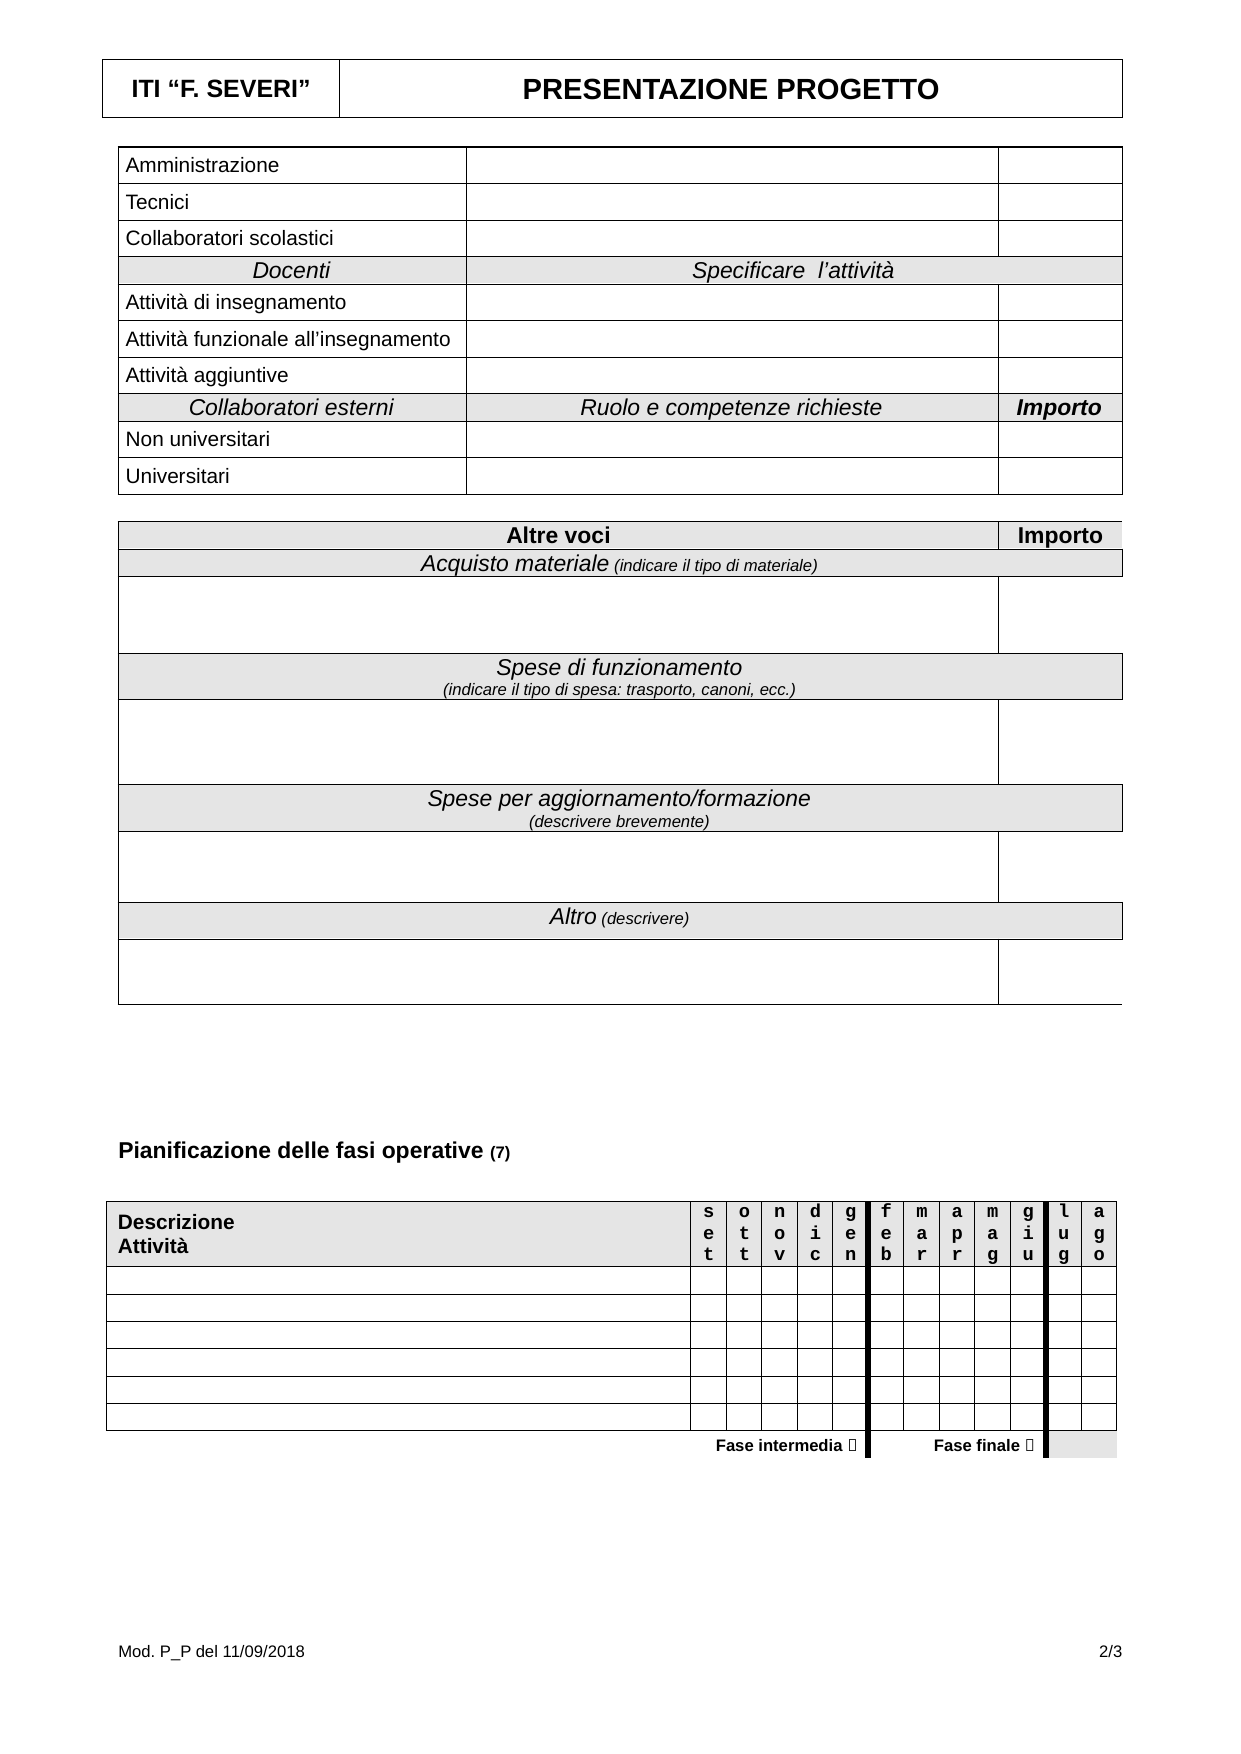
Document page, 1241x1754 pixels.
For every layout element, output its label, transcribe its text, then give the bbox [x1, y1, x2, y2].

table_cell [1049, 1267, 1081, 1293]
table_cell [871, 1404, 903, 1430]
table_cell [107, 1267, 690, 1293]
table_cell [467, 358, 998, 393]
table_cell [975, 1377, 1010, 1403]
table_header dic [798, 1202, 832, 1266]
table_cell [762, 1404, 797, 1430]
table_cell [727, 1404, 761, 1430]
table_cell [691, 1404, 726, 1430]
table_cell Ruolo e competenze richieste [467, 394, 998, 421]
table_header feb [871, 1202, 903, 1266]
table_cell [999, 700, 1122, 784]
table_cell [762, 1295, 797, 1321]
table_cell [1049, 1404, 1081, 1430]
text Pianificazione delle fasi operative (7) [118, 1137, 1122, 1163]
table_cell [975, 1322, 1010, 1348]
table_cell [833, 1267, 865, 1293]
table_cell Collaboratori esterni [119, 394, 466, 421]
table_cell [1082, 1404, 1116, 1430]
table_cell Attività funzionale all’insegnamento [119, 321, 466, 357]
table_cell [798, 1377, 832, 1403]
table_cell [107, 1322, 690, 1348]
table_cell [999, 577, 1122, 653]
table_cell [975, 1404, 1010, 1430]
table_cell [1049, 1349, 1081, 1376]
table_cell [940, 1322, 974, 1348]
table_cell [467, 148, 998, 183]
table_cell [904, 1322, 939, 1348]
table_cell [1049, 1322, 1081, 1348]
table_header gen [833, 1202, 865, 1266]
table_cell [119, 577, 998, 653]
table_cell [999, 358, 1122, 393]
table_header set [691, 1202, 726, 1266]
table_cell [940, 1295, 974, 1321]
table_cell Fase finale  [871, 1431, 1043, 1458]
table_cell [798, 1349, 832, 1376]
table_header giu [1011, 1202, 1043, 1266]
table_cell [107, 1404, 690, 1430]
table_cell [107, 1295, 690, 1321]
table_cell [1011, 1322, 1043, 1348]
table_cell [999, 221, 1122, 256]
table_cell [762, 1377, 797, 1403]
table_cell [691, 1349, 726, 1376]
table_header lug [1049, 1202, 1081, 1266]
table_cell Importo [999, 394, 1122, 421]
table_cell [467, 221, 998, 256]
table_header ot t [727, 1202, 761, 1266]
table_cell [1011, 1404, 1043, 1430]
table_cell [1049, 1295, 1081, 1321]
table_cell [1011, 1349, 1043, 1376]
table_cell [833, 1404, 865, 1430]
table_cell [798, 1322, 832, 1348]
table_cell Specificare l’attività [467, 257, 1122, 283]
table_cell [871, 1322, 903, 1348]
table_cell [1082, 1349, 1116, 1376]
table_cell [940, 1267, 974, 1293]
table_cell [798, 1295, 832, 1321]
table_header Importo [999, 522, 1122, 548]
table_cell [762, 1267, 797, 1293]
table_cell [999, 832, 1122, 902]
table_cell [833, 1322, 865, 1348]
table_cell [727, 1267, 761, 1293]
table_cell [107, 1377, 690, 1403]
table_cell [999, 285, 1122, 320]
table_cell [119, 700, 998, 784]
table_cell [999, 940, 1122, 1004]
table_cell [1082, 1322, 1116, 1348]
table_cell Fase intermedia  [691, 1431, 865, 1458]
table_cell [106, 1431, 691, 1458]
table_cell [762, 1322, 797, 1348]
table_cell [1082, 1267, 1116, 1293]
table_cell [904, 1267, 939, 1293]
table_cell [119, 832, 998, 902]
table_cell Acquisto materiale (indicare il tipo di materiale) [119, 550, 1122, 576]
table_cell [798, 1404, 832, 1430]
table_cell [762, 1349, 797, 1376]
table_cell Spese per aggiornamento/formazione (descrivere brevemente) [119, 785, 1122, 831]
table_header apr [940, 1202, 974, 1266]
table_cell [833, 1377, 865, 1403]
table_cell [940, 1349, 974, 1376]
table_cell [904, 1349, 939, 1376]
table_cell [1011, 1267, 1043, 1293]
table_cell [1049, 1431, 1081, 1458]
table_cell [999, 184, 1122, 219]
table_cell [871, 1267, 903, 1293]
table_cell [1082, 1295, 1116, 1321]
table_header Altre voci [119, 522, 998, 548]
table_cell [975, 1267, 1010, 1293]
table_header mar [904, 1202, 939, 1266]
table_cell [467, 321, 998, 357]
table_cell [691, 1377, 726, 1403]
table_cell Amministrazione [119, 148, 466, 183]
table_cell [904, 1377, 939, 1403]
table_cell [119, 940, 998, 1004]
table_cell [691, 1267, 726, 1293]
table_cell [467, 458, 998, 494]
table_cell Tecnici [119, 184, 466, 219]
table_cell [467, 285, 998, 320]
table_cell [1082, 1377, 1116, 1403]
table_cell [1081, 1431, 1117, 1458]
table_cell [871, 1349, 903, 1376]
table_cell [798, 1267, 832, 1293]
table_cell [727, 1322, 761, 1348]
table_cell [904, 1404, 939, 1430]
table_cell Altro (descrivere) [119, 903, 1122, 938]
table_cell [691, 1295, 726, 1321]
table_cell [1011, 1377, 1043, 1403]
table_cell Docenti [119, 257, 466, 283]
table_cell Attività di insegnamento [119, 285, 466, 320]
table_header Descrizione Attività [107, 1202, 690, 1266]
table_cell Universitari [119, 458, 466, 494]
table_cell [727, 1377, 761, 1403]
table_cell [727, 1349, 761, 1376]
table_cell [904, 1295, 939, 1321]
table_cell [975, 1295, 1010, 1321]
table_cell [871, 1377, 903, 1403]
table_cell [833, 1295, 865, 1321]
table_header mag [975, 1202, 1010, 1266]
table_header ago [1082, 1202, 1116, 1266]
table_cell [871, 1295, 903, 1321]
table_cell [467, 184, 998, 219]
table_cell [975, 1349, 1010, 1376]
table_cell [999, 321, 1122, 357]
table_cell Collaboratori scolastici [119, 221, 466, 256]
table_cell [999, 458, 1122, 494]
table_cell [727, 1295, 761, 1321]
table_cell [1049, 1377, 1081, 1403]
table_cell [691, 1322, 726, 1348]
table_cell [940, 1404, 974, 1430]
table_header nov [762, 1202, 797, 1266]
table_cell [999, 148, 1122, 183]
table_cell Spese di funzionamento (indicare il tipo di spesa: trasporto, canoni, ecc.) [119, 654, 1122, 699]
table_cell Non universitari [119, 422, 466, 457]
table_cell [999, 422, 1122, 457]
table_cell [940, 1377, 974, 1403]
table_cell [107, 1349, 690, 1376]
table_cell [1011, 1295, 1043, 1321]
table_cell Attività aggiuntive [119, 358, 466, 393]
table_cell [467, 422, 998, 457]
table_cell [833, 1349, 865, 1376]
